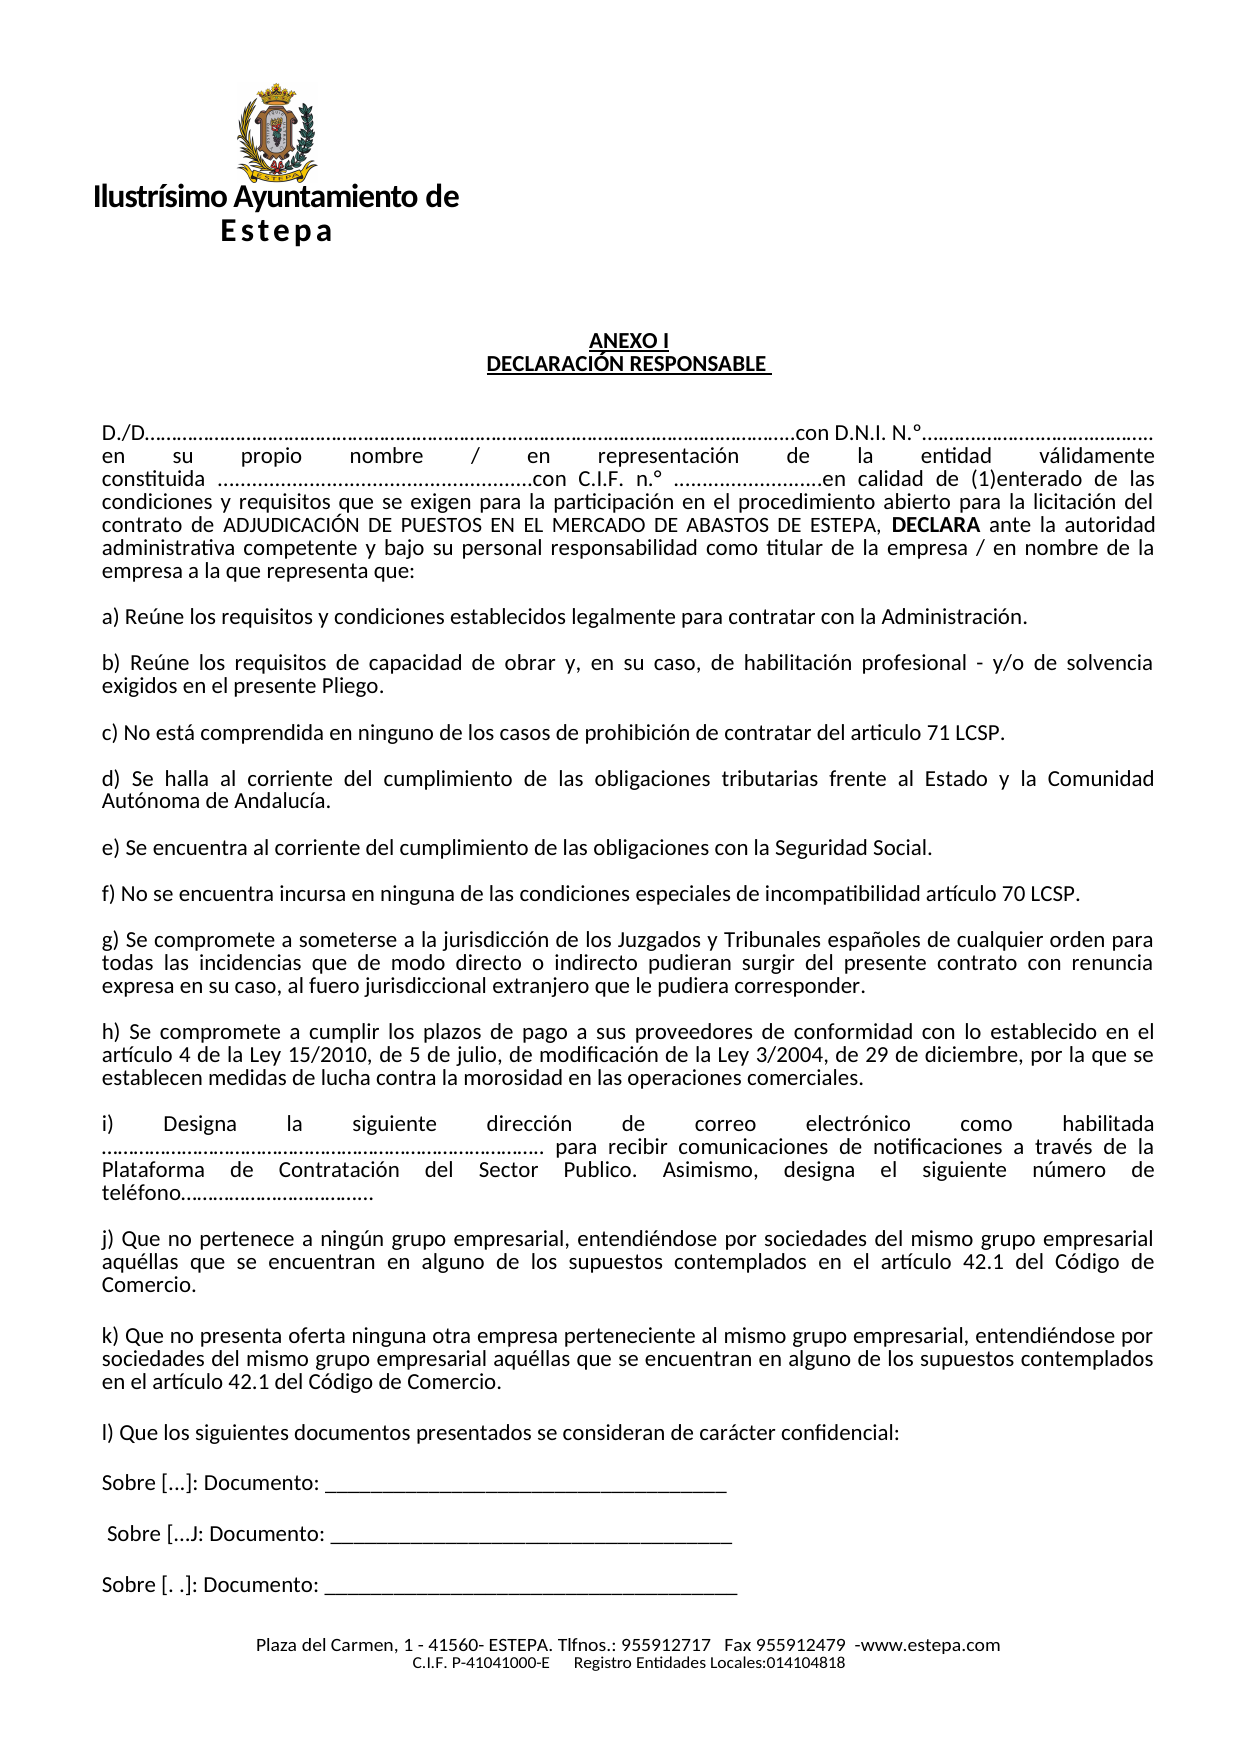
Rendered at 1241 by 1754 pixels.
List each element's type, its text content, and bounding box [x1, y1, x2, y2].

text b) Reúne los requisitos de capacidad de obrar y, en su caso, de habilitación profesional - y/o de solvencia exigidos en el presente Pliego. [102, 653, 1156, 699]
text Sobre [...J: Documento: ___________________________________ [102, 1524, 1156, 1547]
picture [236, 82, 318, 183]
text l) Que los siguientes documentos presentados se consideran de carácter confidencial: [102, 1423, 1156, 1446]
text h) Se compromete a cumplir los plazos de pago a sus proveedores de conformidad con lo establecido en el artículo 4 de la Ley 15/2010, de 5 de julio, de modificación de la Ley 3/2004, de 29 de diciembre, por la que se establecen medidas de lucha contra la morosidad en las operaciones comerciales. [102, 1022, 1156, 1091]
text D./D…………………………………………………………………………………………………………..con D.N.I. N.º….…….………..……….……….. [102, 423, 1156, 446]
text g) Se compromete a someterse a la jurisdicción de los Juzgados y Tribunales españoles de cualquier orden para todas las incidencias que de modo directo o indirecto pudieran surgir del presente contrato con renuncia expresa en su caso, al fuero jurisdiccional extranjero que le pudiera corresponder. [102, 930, 1156, 999]
text c) No está comprendida en ninguno de los casos de prohibición de contratar del articulo 71 LCSP. [102, 723, 1156, 746]
text Sobre [. .]: Documento: ____________________________________ [102, 1575, 1156, 1598]
text e) Se encuentra al corriente del cumplimiento de las obligaciones con la Seguridad Social. [102, 838, 1156, 861]
text Sobre [...]: Documento: ___________________________________ [102, 1473, 1156, 1496]
text d) Se halla al corriente del cumplimiento de las obligaciones tributarias frente al Estado y la Comunidad Autónoma de Andalucía. [102, 769, 1156, 815]
text a) Reúne los requisitos y condiciones establecidos legalmente para contratar con la Administración. [102, 607, 1156, 631]
text en su propio nombre / en representación de la entidad válidamente constituida .......................................................con C.I.F. n.° ..........................en calidad de (1)enterado de las condiciones y requisitos que se exigen para la participación en el procedimiento abierto para la licitación del contrato de ADJUDICACIÓN DE PUESTOS EN EL MERCADO DE ABASTOS DE ESTEPA, DECLARA ante la autoridad administrativa competente y bajo su personal responsabilidad como titular de la empresa / en nombre de la empresa a la que representa que: [102, 446, 1156, 584]
text i) Designa la siguiente dirección de correo electrónico como habilitada ……………………………………………………………………….. para recibir comunicaciones de notificaciones a través de la Plataforma de Contratación del Sector Publico. Asimismo, designa el siguiente número de teléfono……………………………... [102, 1114, 1156, 1206]
text DECLARACIÓN RESPONSABLE [102, 354, 1156, 377]
text j) Que no pertenece a ningún grupo empresarial, entendiéndose por sociedades del mismo grupo empresarial aquéllas que se encuentran en alguno de los supuestos contemplados en el artículo 42.1 del Código de Comercio. [102, 1229, 1156, 1298]
text ANEXO I [102, 331, 1156, 354]
text f) No se encuentra incursa en ninguna de las condiciones especiales de incompatibilidad artículo 70 LCSP. [102, 884, 1156, 907]
text k) Que no presenta oferta ninguna otra empresa perteneciente al mismo grupo empresarial, entendiéndose por sociedades del mismo grupo empresarial aquéllas que se encuentran en alguno de los supuestos contemplados en el artículo 42.1 del Código de Comercio. [102, 1326, 1156, 1395]
